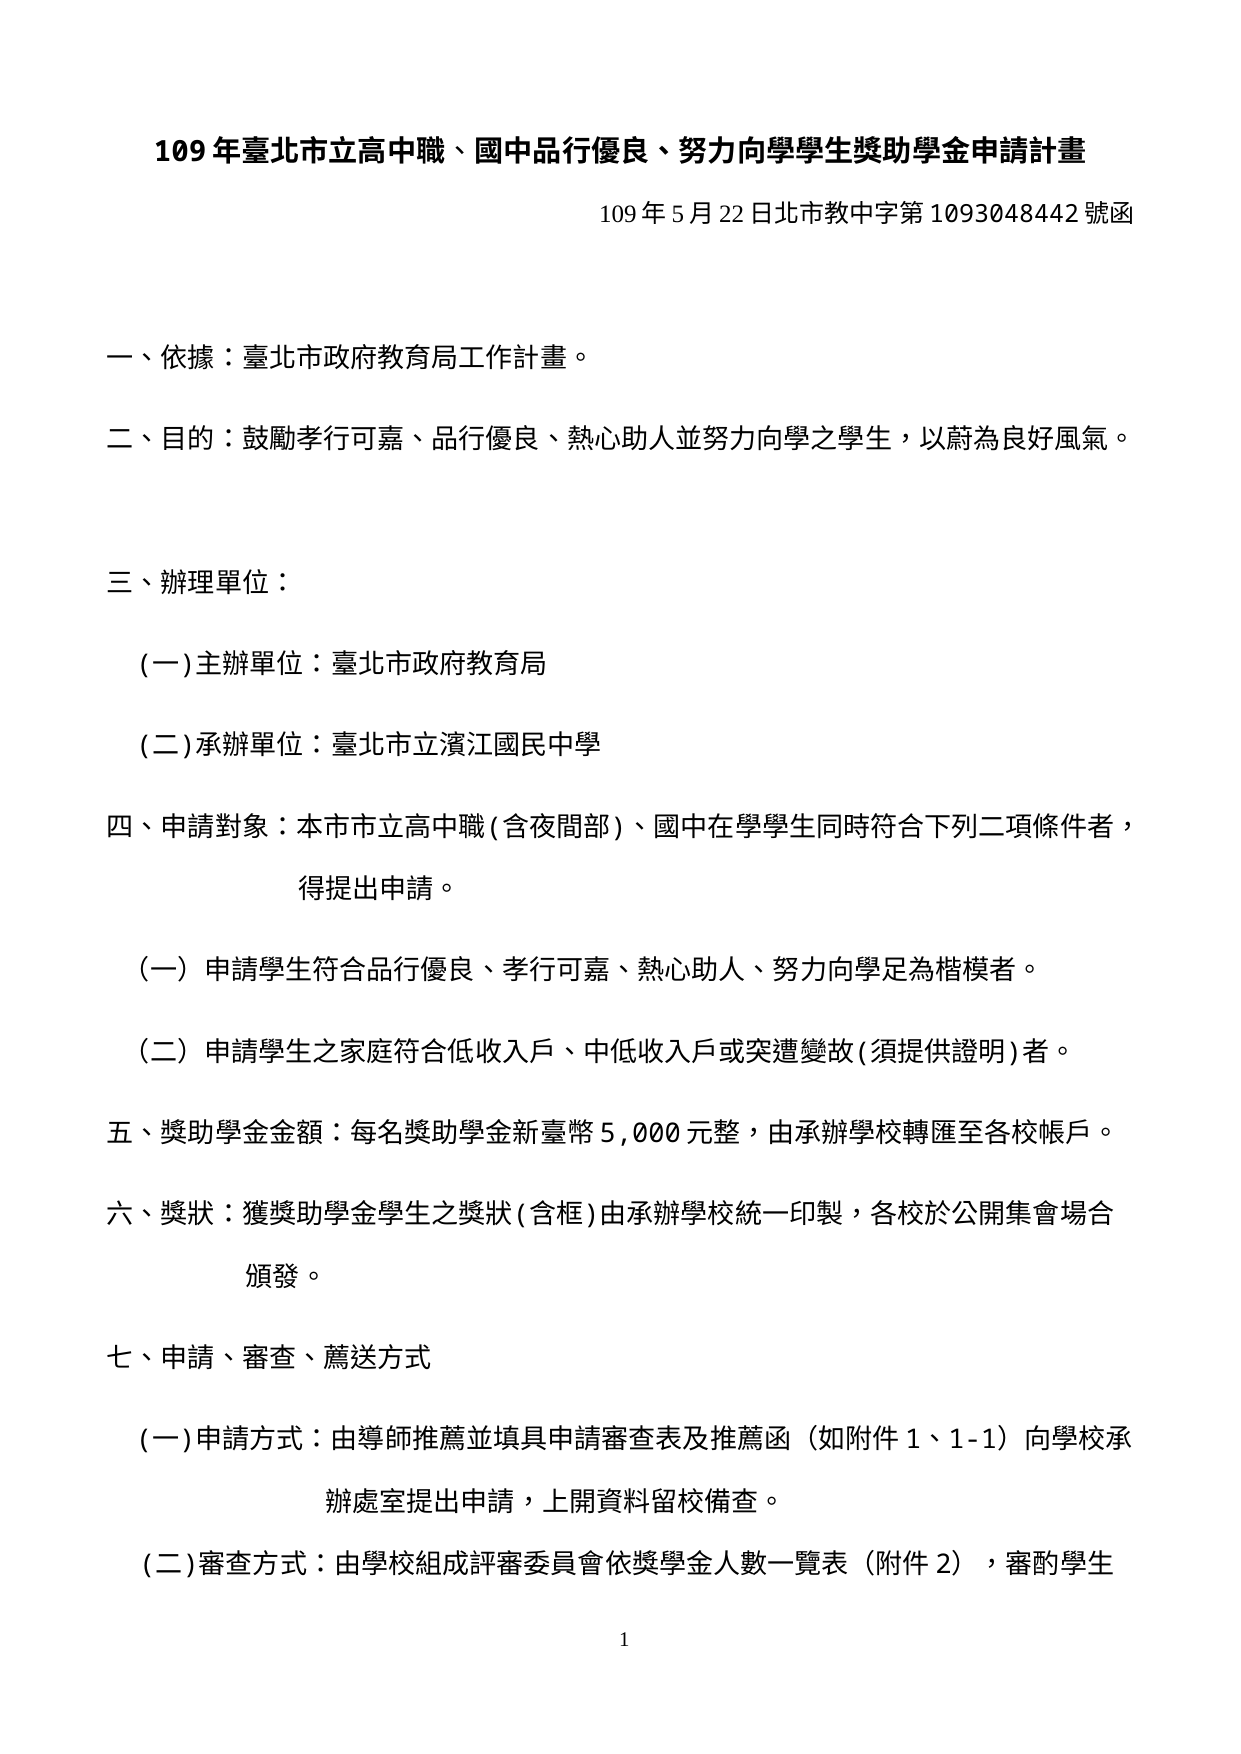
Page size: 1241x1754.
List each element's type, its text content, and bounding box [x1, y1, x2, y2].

text 一、依據：臺北市政府教育局工作計畫。 [106, 314, 1134, 376]
text （二）申請學生之家庭符合低收入戶、中低收入戶或突遭變故(須提供證明)者。 [106, 1008, 1134, 1070]
text 四、申請對象：本市市立高中職(含夜間部)、國中在學學生同時符合下列二項條件者，得提出申請。 [106, 783, 1134, 908]
text 三、辦理單位： [106, 539, 1134, 601]
text (二)承辦單位：臺北市立濱江國民中學 [136, 701, 1134, 764]
text 109年5月22日北市教中字第1093048442號函 [106, 170, 1134, 233]
text 七、申請、審查、薦送方式 [106, 1314, 1134, 1376]
text 109年臺北市立高中職、國中品行優良、努力向學學生獎助學金申請計畫 [106, 108, 1134, 170]
text 二、目的：鼓勵孝行可嘉、品行優良、熱心助人並努力向學之學生，以蔚為良好風氣。 [106, 395, 1134, 520]
text (一)主辦單位：臺北市政府教育局 [136, 620, 1134, 683]
text (一)申請方式：由導師推薦並填具申請審查表及推薦函（如附件1、1-1）向學校承辦處室提出申請，上開資料留校備查。 [136, 1395, 1134, 1520]
text 五、獎助學金金額：每名獎助學金新臺幣5,000元整，由承辦學校轉匯至各校帳戶。 [106, 1089, 1134, 1151]
text (二)審查方式：由學校組成評審委員會依獎學金人數一覽表（附件2），審酌學生 [106, 1520, 1134, 1583]
text 六、獎狀：獲獎助學金學生之獎狀(含框)由承辦學校統一印製，各校於公開集會場合頒發。 [106, 1170, 1134, 1295]
text （一）申請學生符合品行優良、孝行可嘉、熱心助人、努力向學足為楷模者。 [106, 926, 1134, 989]
